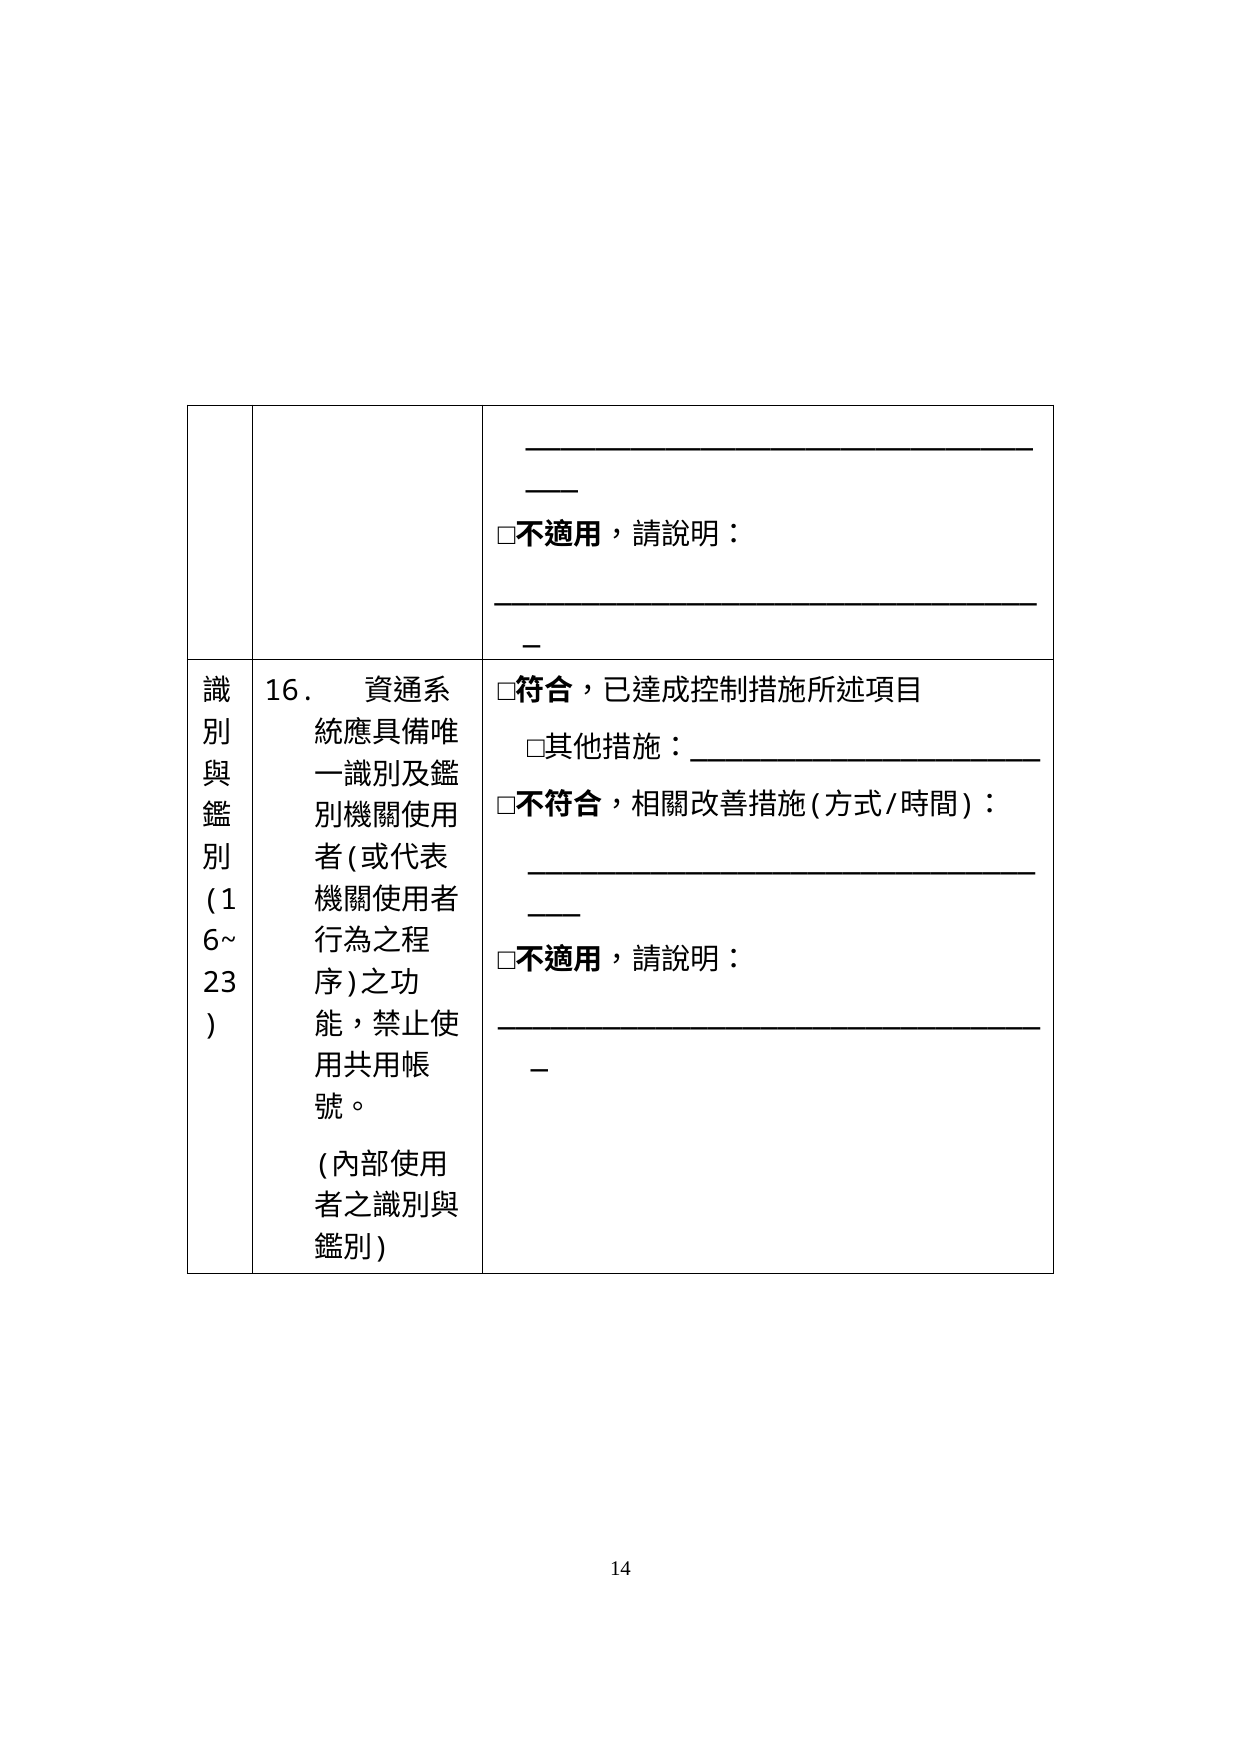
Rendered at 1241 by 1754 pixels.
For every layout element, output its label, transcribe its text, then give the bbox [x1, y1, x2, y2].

table_cell □符合，已達成控制措施所述項目 □其他措施：____________________ □不符合，相關改善措施(方式/時間)： ________________________________ □不適用，請說明： ________________________________ [483, 660, 1053, 1273]
table_cell [188, 406, 252, 659]
table_cell [253, 406, 482, 659]
table_cell ________________________________ □不適用，請說明： ________________________________ [483, 406, 1053, 659]
table_cell 識別與鑑別(16~23) [188, 660, 252, 1273]
table_cell 資通系統應具備唯一識別及鑑別機關使用者(或代表機關使用者行為之程序)之功能，禁止使用共用帳號。 (內部使用者之識別與鑑別) [253, 660, 482, 1273]
